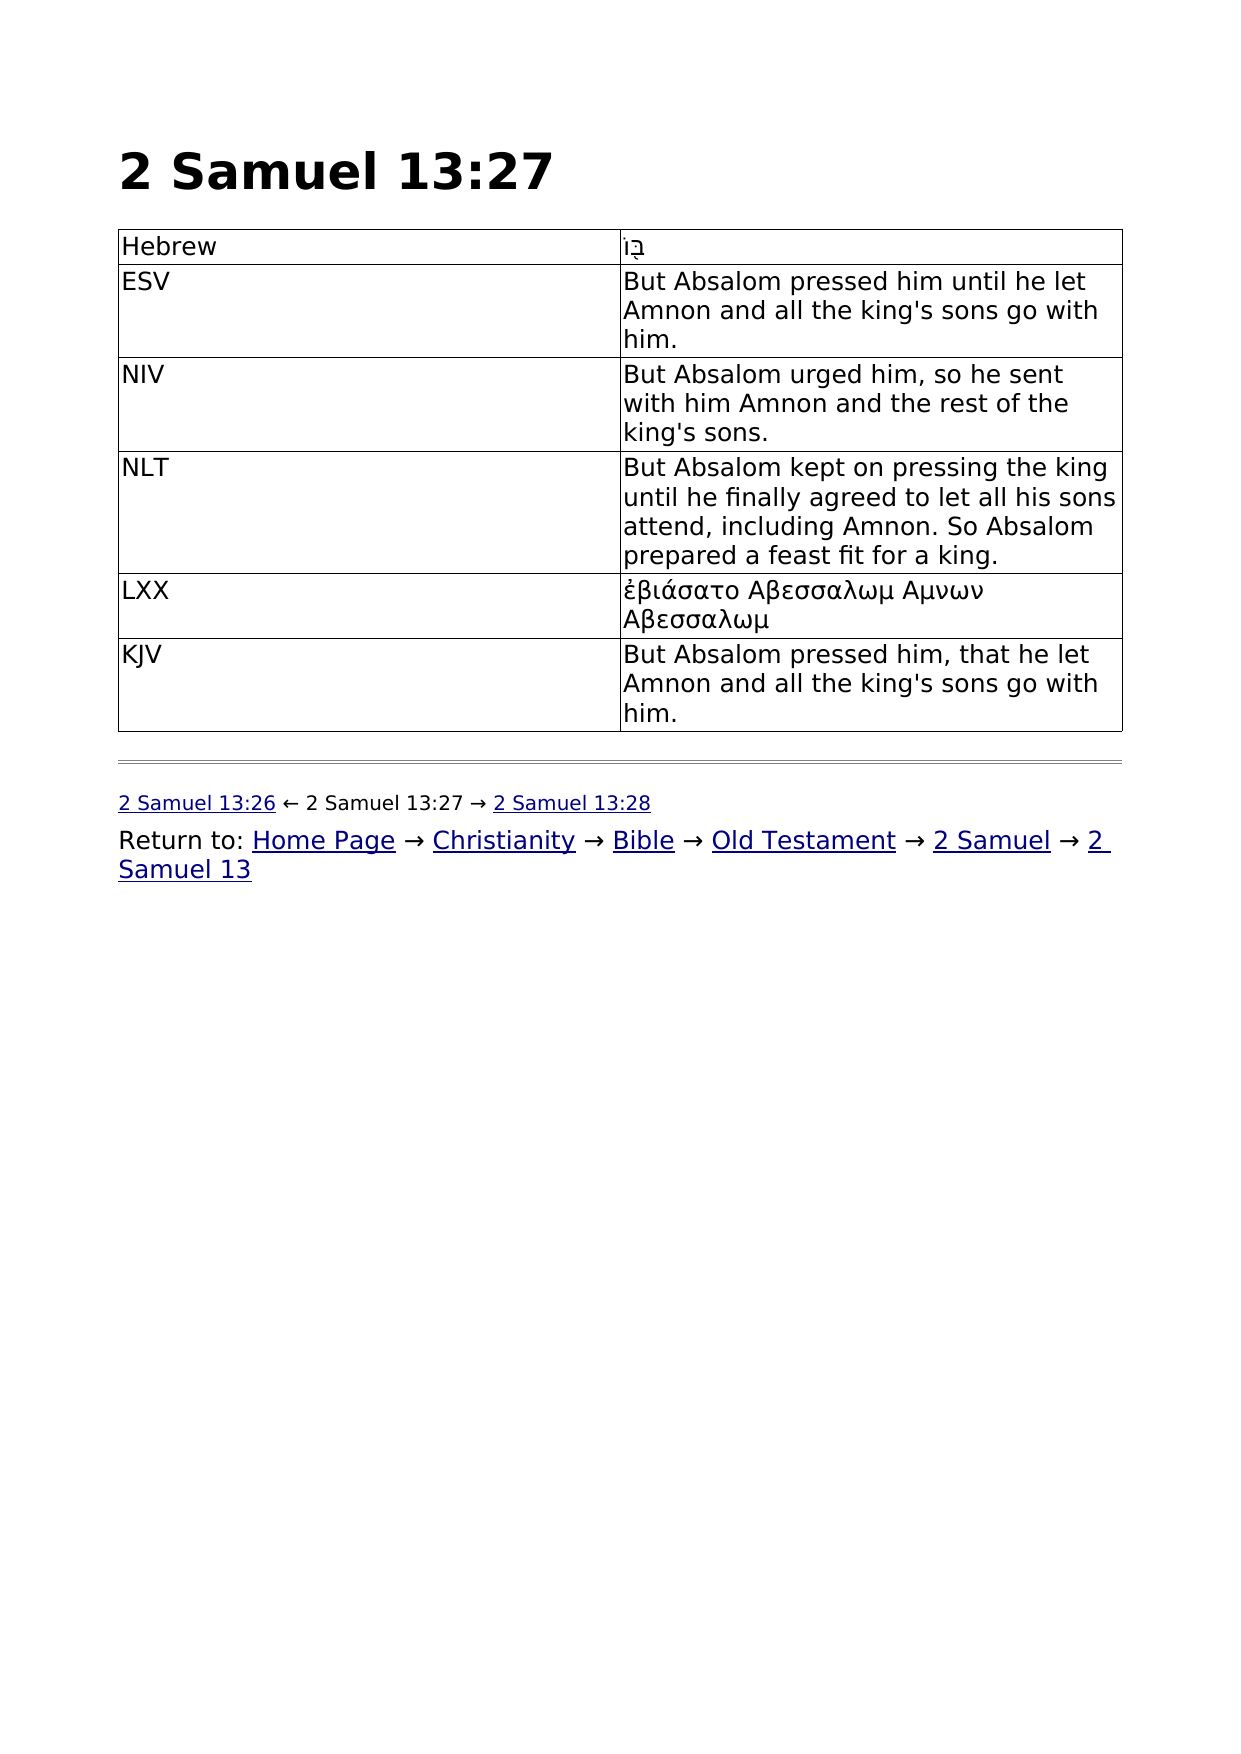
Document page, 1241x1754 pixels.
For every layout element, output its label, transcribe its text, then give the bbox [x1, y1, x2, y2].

table_cell KJV [119, 639, 620, 731]
table_cell NIV [119, 358, 620, 451]
table_cell ESV [119, 265, 620, 357]
table_cell LXX [119, 574, 620, 637]
table_header Hebrew [119, 230, 620, 264]
subtitle 2 Samuel 13:27 [118, 143, 1122, 201]
table_cell ἐβιάσατο Αβεσσαλωμ Αμνων Αβεσσαλωμ [621, 574, 1122, 637]
table_header בּ֖וֹ [621, 230, 1122, 264]
table_cell NLT [119, 452, 620, 573]
table_cell But Absalom pressed him until he let Amnon and all the king's sons go with him. [621, 265, 1122, 357]
table_cell But Absalom kept on pressing the king until he finally agreed to let all his sons attend, including Amnon. So Absalom prepared a feast fit for a king. [621, 452, 1122, 573]
text Return to: Home Page → Christianity → Bible → Old Testament → 2 Samuel → 2 Samuel 13 [118, 826, 1122, 884]
table_cell But Absalom urged him, so he sent with him Amnon and the rest of the king's sons. [621, 358, 1122, 451]
text 2 Samuel 13:26 ← 2 Samuel 13:27 → 2 Samuel 13:28 [118, 792, 1122, 826]
table_cell But Absalom pressed him, that he let Amnon and all the king's sons go with him. [621, 639, 1122, 731]
